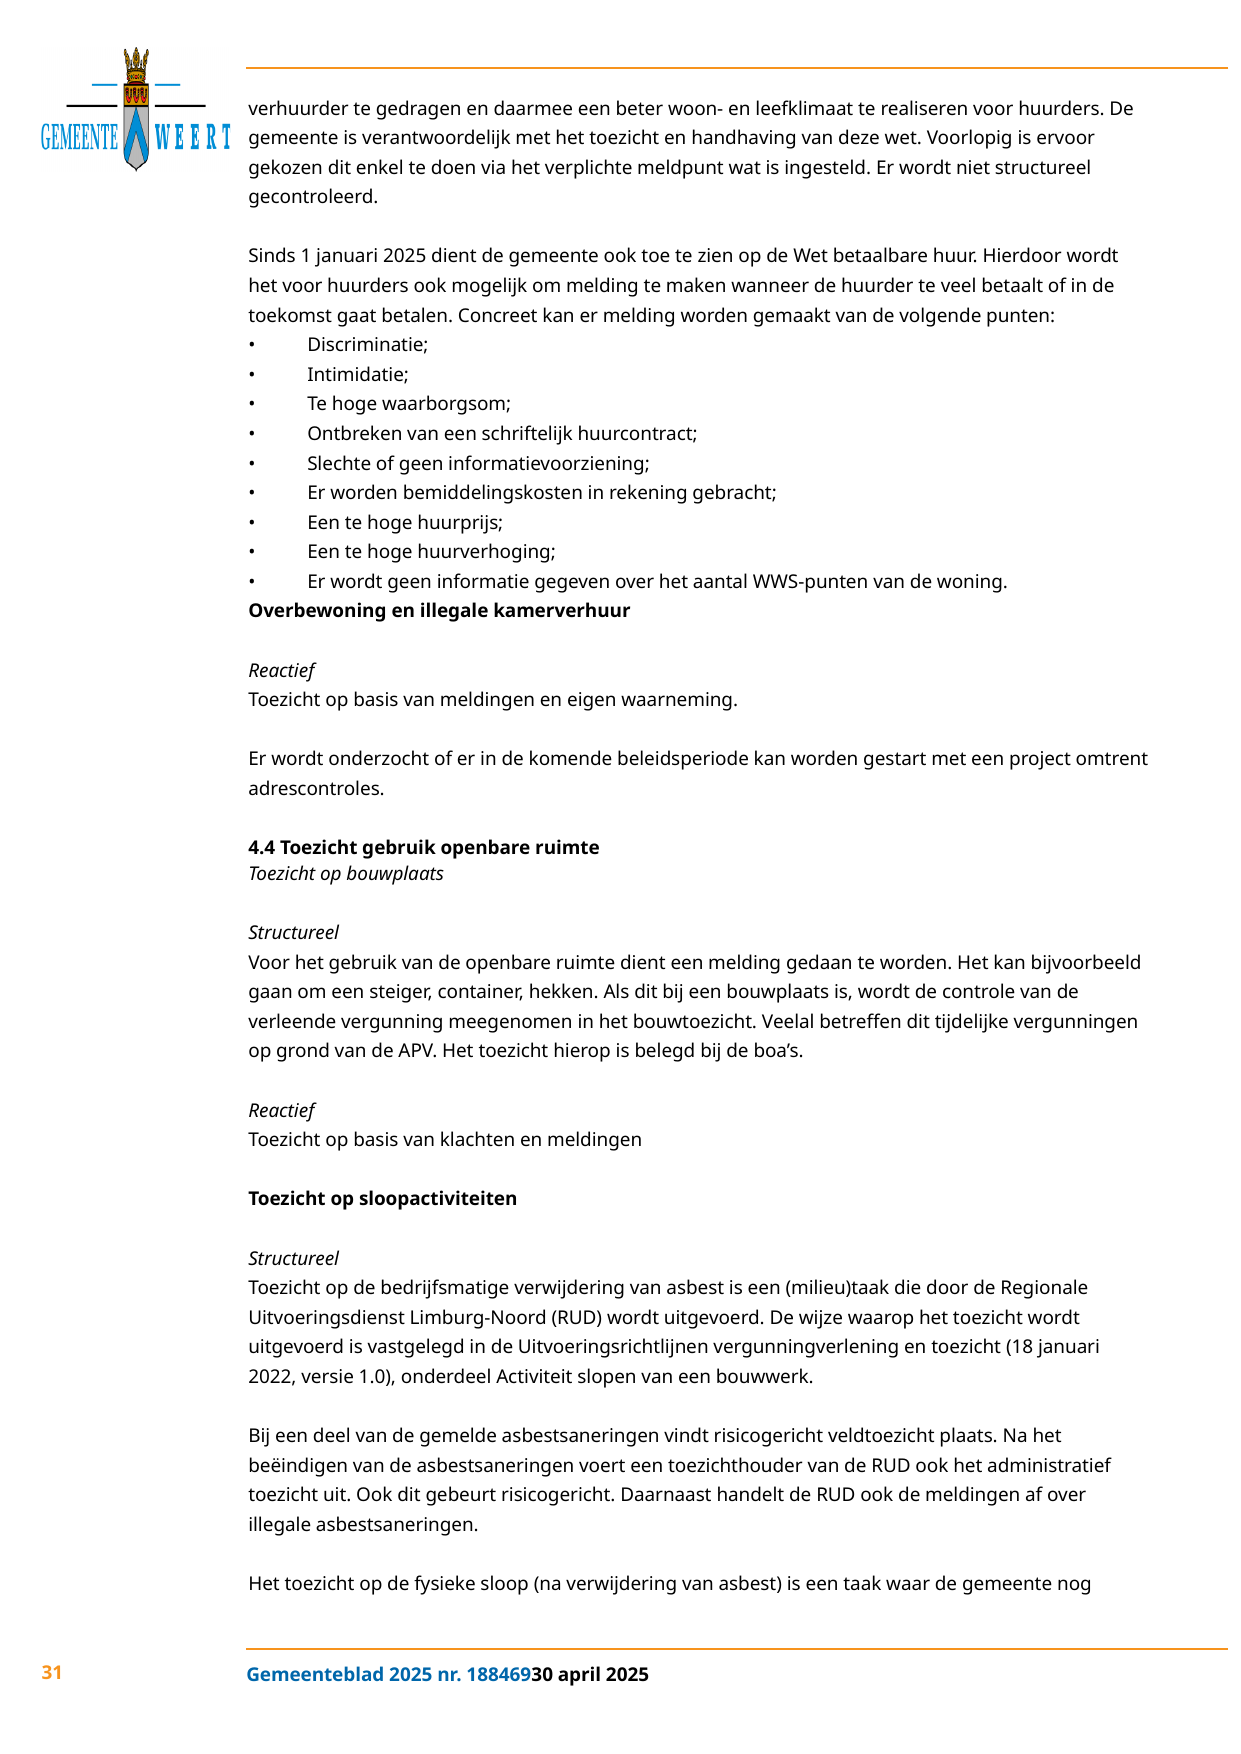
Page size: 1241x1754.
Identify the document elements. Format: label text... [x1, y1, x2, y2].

text Sinds 1 januari 2025 dient de gemeente ook toe te zien op de Wet betaalbare huur. Hierdoor wordt het voor huurders ook mogelijk om melding te maken wanneer de huurder te veel betaalt of in de toekomst gaat betalen. Concreet kan er melding worden gemaakt van de volgende punten: [248, 243, 1152, 328]
text Toezicht op basis van meldingen en eigen waarneming. [248, 686, 1152, 712]
text Overbewoning en illegale kamerverhuur [248, 598, 1152, 623]
list Er worden bemiddelingskosten in rekening gebracht; [248, 479, 1152, 505]
text Er wordt onderzocht of er in de komende beleidsperiode kan worden gestart met een project omtrent adrescontroles. [248, 746, 1152, 801]
text verhuurder te gedragen en daarmee een beter woon- en leefklimaat te realiseren voor huurders. De gemeente is verantwoordelijk met het toezicht en handhaving van deze wet. Voorlopig is ervoor gekozen dit enkel te doen via het verplichte meldpunt wat is ingesteld. Er wordt niet structureel gecontroleerd. [248, 95, 1152, 209]
text Toezicht op bouwplaats [248, 860, 1152, 886]
text Bij een deel van de gemelde asbestsaneringen vindt risicogericht veldtoezicht plaats. Na het beëindigen van de asbestsaneringen voert een toezichthouder van de RUD ook het administratief toezicht uit. Ook dit gebeurt risicogericht. Daarnaast handelt de RUD ook de meldingen af over illegale asbestsaneringen. [248, 1422, 1152, 1537]
list Slechte of geen informatievoorziening; [248, 450, 1152, 476]
text Voor het gebruik van de openbare ruimte dient een melding gedaan te worden. Het kan bijvoorbeeld gaan om een steiger, container, hekken. Als dit bij een bouwplaats is, wordt de controle van de verleende vergunning meegenomen in het bouwtoezicht. Veelal betreffen dit tijdelijke vergunningen op grond van de APV. Het toezicht hierop is belegd bij de boa’s. [248, 949, 1152, 1063]
text Toezicht op de bedrijfsmatige verwijdering van asbest is een (milieu)taak die door de Regionale Uitvoeringsdienst Limburg-Noord (RUD) wordt uitgevoerd. De wijze waarop het toezicht wordt uitgevoerd is vastgelegd in de Uitvoeringsrichtlijnen vergunningverlening en toezicht (18 januari 2022, versie 1.0), onderdeel Activiteit slopen van een bouwwerk. [248, 1274, 1152, 1389]
list Een te hoge huurverhoging; [248, 538, 1152, 564]
list Intimidatie; [248, 361, 1152, 387]
text 4.4 Toezicht gebruik openbare ruimte [248, 834, 1152, 860]
text Reactief [248, 657, 1152, 683]
text Toezicht op basis van klachten en meldingen [248, 1126, 1152, 1152]
list Discriminatie; [248, 331, 1152, 357]
picture [41, 47, 231, 172]
list Te hoge waarborgsom; [248, 391, 1152, 416]
text Toezicht op sloopactiviteiten [248, 1186, 1152, 1211]
text Het toezicht op de fysieke sloop (na verwijdering van asbest) is een taak waar de gemeente nog [248, 1570, 1152, 1596]
list Een te hoge huurprijs; [248, 509, 1152, 535]
text Structureel [248, 919, 1152, 945]
list Ontbreken van een schriftelijk huurcontract; [248, 420, 1152, 446]
text Reactief [248, 1097, 1152, 1122]
text Structureel [248, 1245, 1152, 1270]
list Er wordt geen informatie gegeven over het aantal WWS-punten van de woning. [248, 568, 1152, 594]
